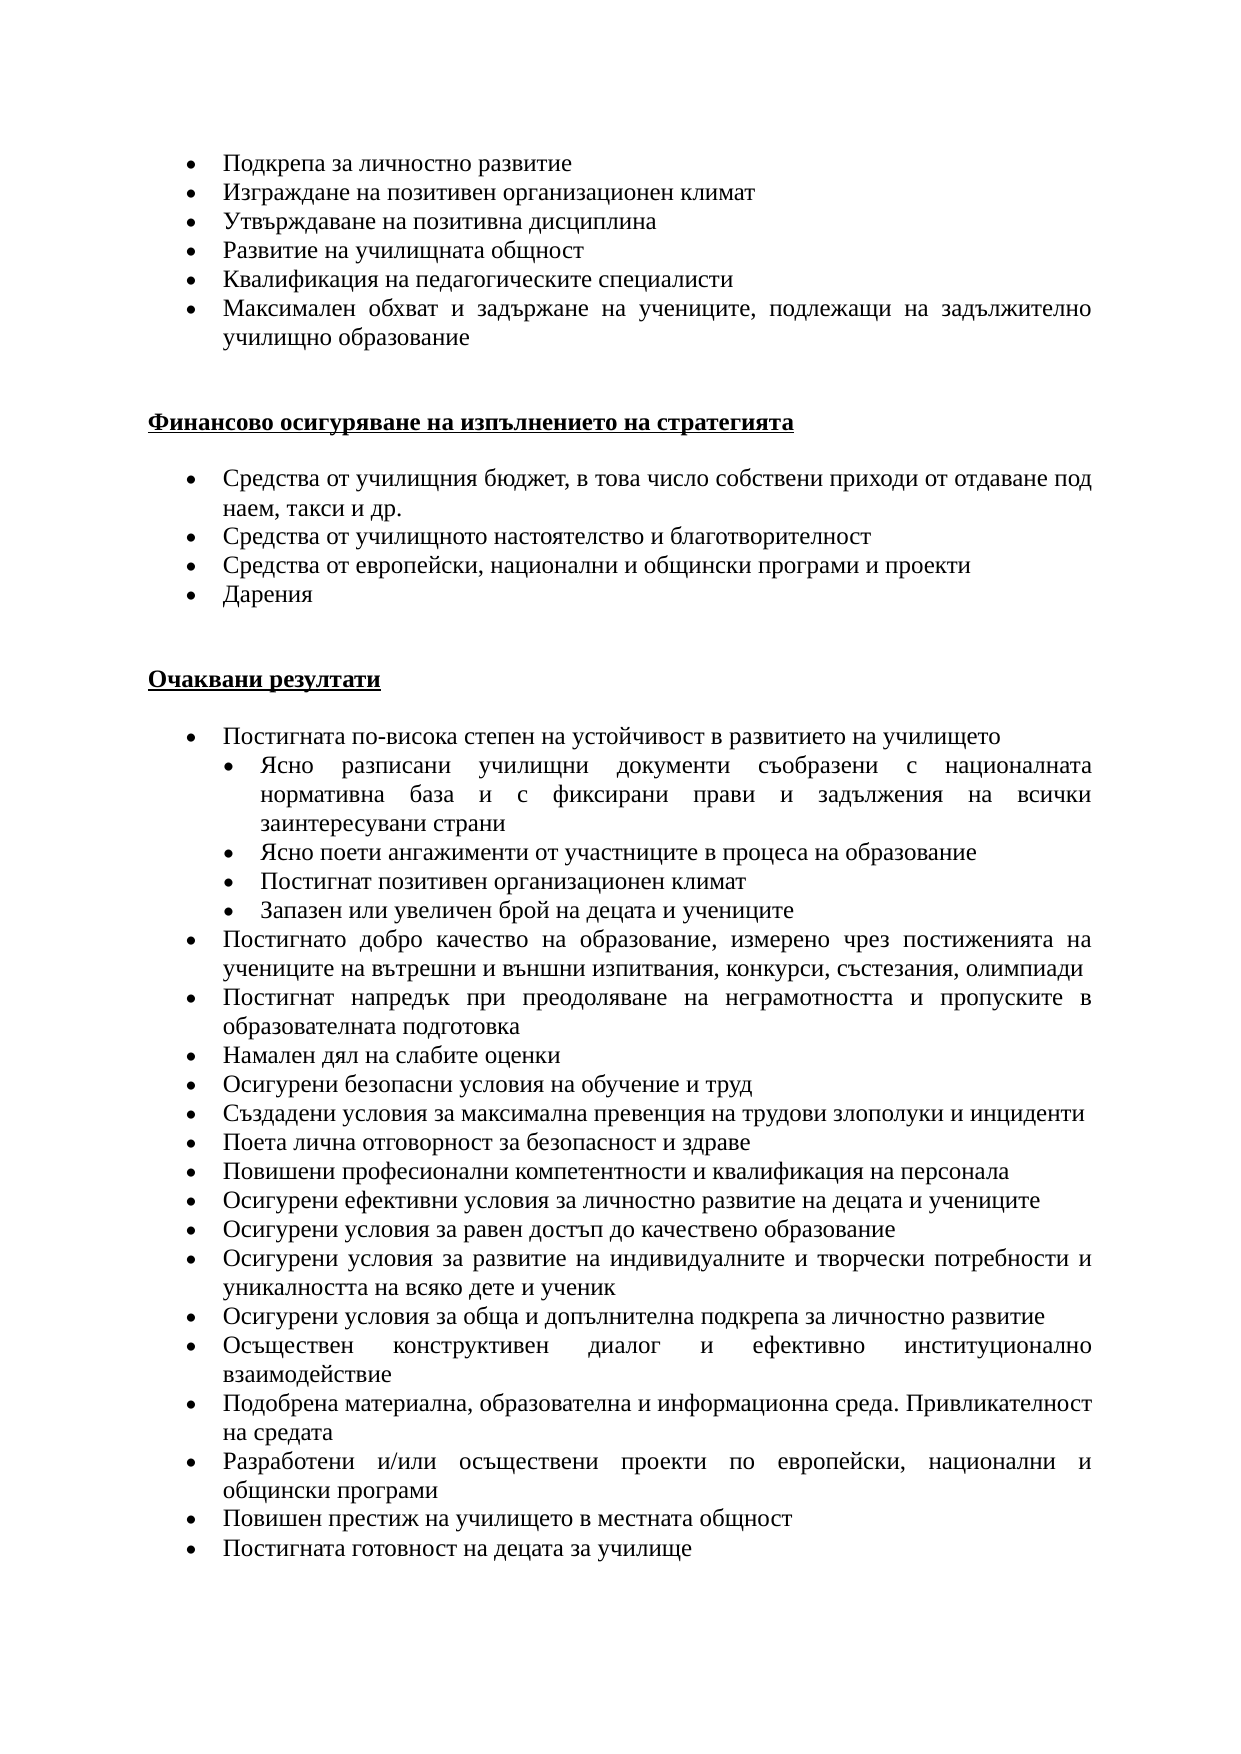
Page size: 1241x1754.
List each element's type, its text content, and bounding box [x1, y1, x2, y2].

list Осигурени безопасни условия на обучение и труд [185, 1069, 1093, 1098]
list Осигурени условия за равен достъп до качествено образование [185, 1214, 1093, 1243]
list Осъществен конструктивен диалог и ефективно институционално взаимодействие [185, 1330, 1093, 1388]
list Средства от училищното настоятелство и благотворителност [185, 521, 1093, 550]
text Очаквани резултати [148, 664, 1093, 693]
list Развитие на училищната общност [185, 235, 1093, 264]
list Максимален обхват и задържане на учениците, подлежащи на задължително училищно образование [185, 293, 1093, 351]
list Постигната по-висока степен на устойчивост в развитието на училището [185, 721, 1093, 750]
list Постигнат позитивен организационен климат [223, 866, 1093, 895]
list Осигурени ефективни условия за личностно развитие на децата и учениците [185, 1185, 1093, 1214]
list Постигнато добро качество на образование, измерено чрез постиженията на учениците на вътрешни и външни изпитвания, конкурси, състезания, олимпиади [185, 924, 1093, 982]
list Поета лична отговорност за безопасност и здраве [185, 1127, 1093, 1156]
list Разработени и/или осъществени проекти по европейски, национални и общински програми [185, 1446, 1093, 1503]
list Дарения [185, 579, 1093, 608]
list Утвърждаване на позитивна дисциплина [185, 206, 1093, 235]
text Финансово осигуряване на изпълнението на стратегията [148, 407, 1093, 436]
list Създадени условия за максимална превенция на трудови злополуки и инциденти [185, 1098, 1093, 1127]
list Постигнат напредък при преодоляване на неграмотността и пропуските в образователната подготовка [185, 982, 1093, 1040]
list Повишен престиж на училището в местната общност [185, 1503, 1093, 1533]
list Ясно разписани училищни документи съобразени с националната нормативна база и с фиксирани прави и задължения на всички заинтересувани страни [223, 750, 1093, 837]
list Запазен или увеличен брой на децата и учениците [223, 895, 1093, 924]
list Постигната готовност на децата за училище [185, 1533, 1093, 1562]
list Осигурени условия за развитие на индивидуалните и творчески потребности и уникалността на всяко дете и ученик [185, 1243, 1093, 1301]
list Средства от училищния бюджет, в това число собствени приходи от отдаване под наем, такси и др. [185, 463, 1093, 521]
list Осигурени условия за обща и допълнителна подкрепа за личностно развитие [185, 1301, 1093, 1330]
list Средства от европейски, национални и общински програми и проекти [185, 550, 1093, 579]
list Подкрепа за личностно развитие [185, 148, 1093, 177]
list Повишени професионални компетентности и квалификация на персонала [185, 1156, 1093, 1185]
list Подобрена материална, образователна и информационна среда. Привликателност на средата [185, 1388, 1093, 1446]
list Намален дял на слабите оценки [185, 1040, 1093, 1069]
list Ясно поети ангажименти от участниците в процеса на образование [223, 837, 1093, 866]
list Квалификация на педагогическите специалисти [185, 264, 1093, 293]
list Изграждане на позитивен организационен климат [185, 177, 1093, 206]
